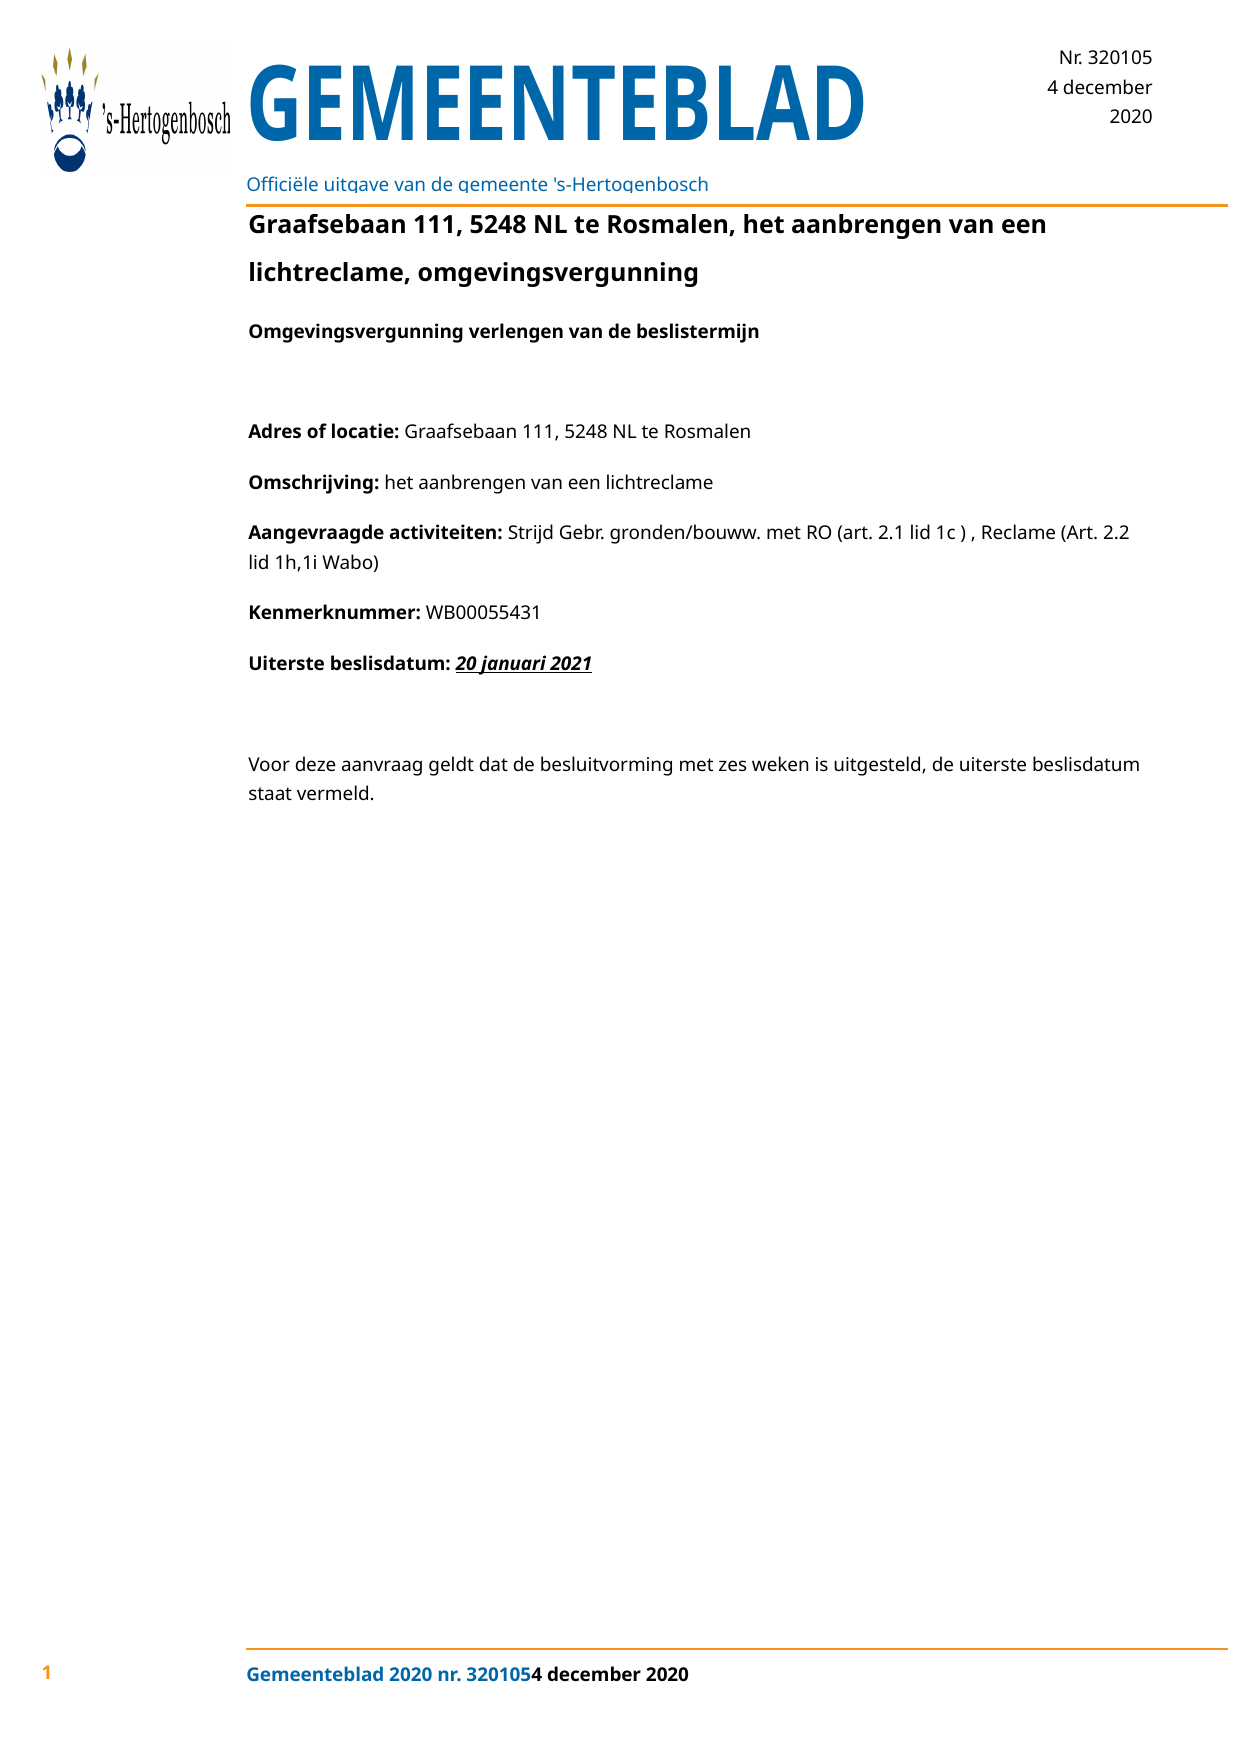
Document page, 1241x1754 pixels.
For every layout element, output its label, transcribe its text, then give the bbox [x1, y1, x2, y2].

text Uiterste beslisdatum: 20 januari 2021 [248, 650, 1152, 676]
text Voor deze aanvraag geldt dat de besluitvorming met zes weken is uitgesteld, de uiterste beslisdatum staat vermeld. [248, 751, 1152, 806]
text Adres of locatie: Graafsebaan 111, 5248 NL te Rosmalen [248, 419, 1152, 444]
text Graafsebaan 111, 5248 NL te Rosmalen, het aanbrengen van een lichtreclame, omgevingsvergunning [248, 207, 1152, 288]
text Omschrijving: het aanbrengen van een lichtreclame [248, 469, 1152, 495]
text Omgevingsvergunning verlengen van de beslistermijn [248, 318, 1152, 344]
text Kenmerknummer: WB00055431 [248, 599, 1152, 625]
text Aangevraagde activiteiten: Strijd Gebr. gronden/bouww. met RO (art. 2.1 lid 1c ) , Reclame (Art. 2.2 lid 1h,1i Wabo) [248, 519, 1152, 575]
picture [41, 47, 231, 172]
